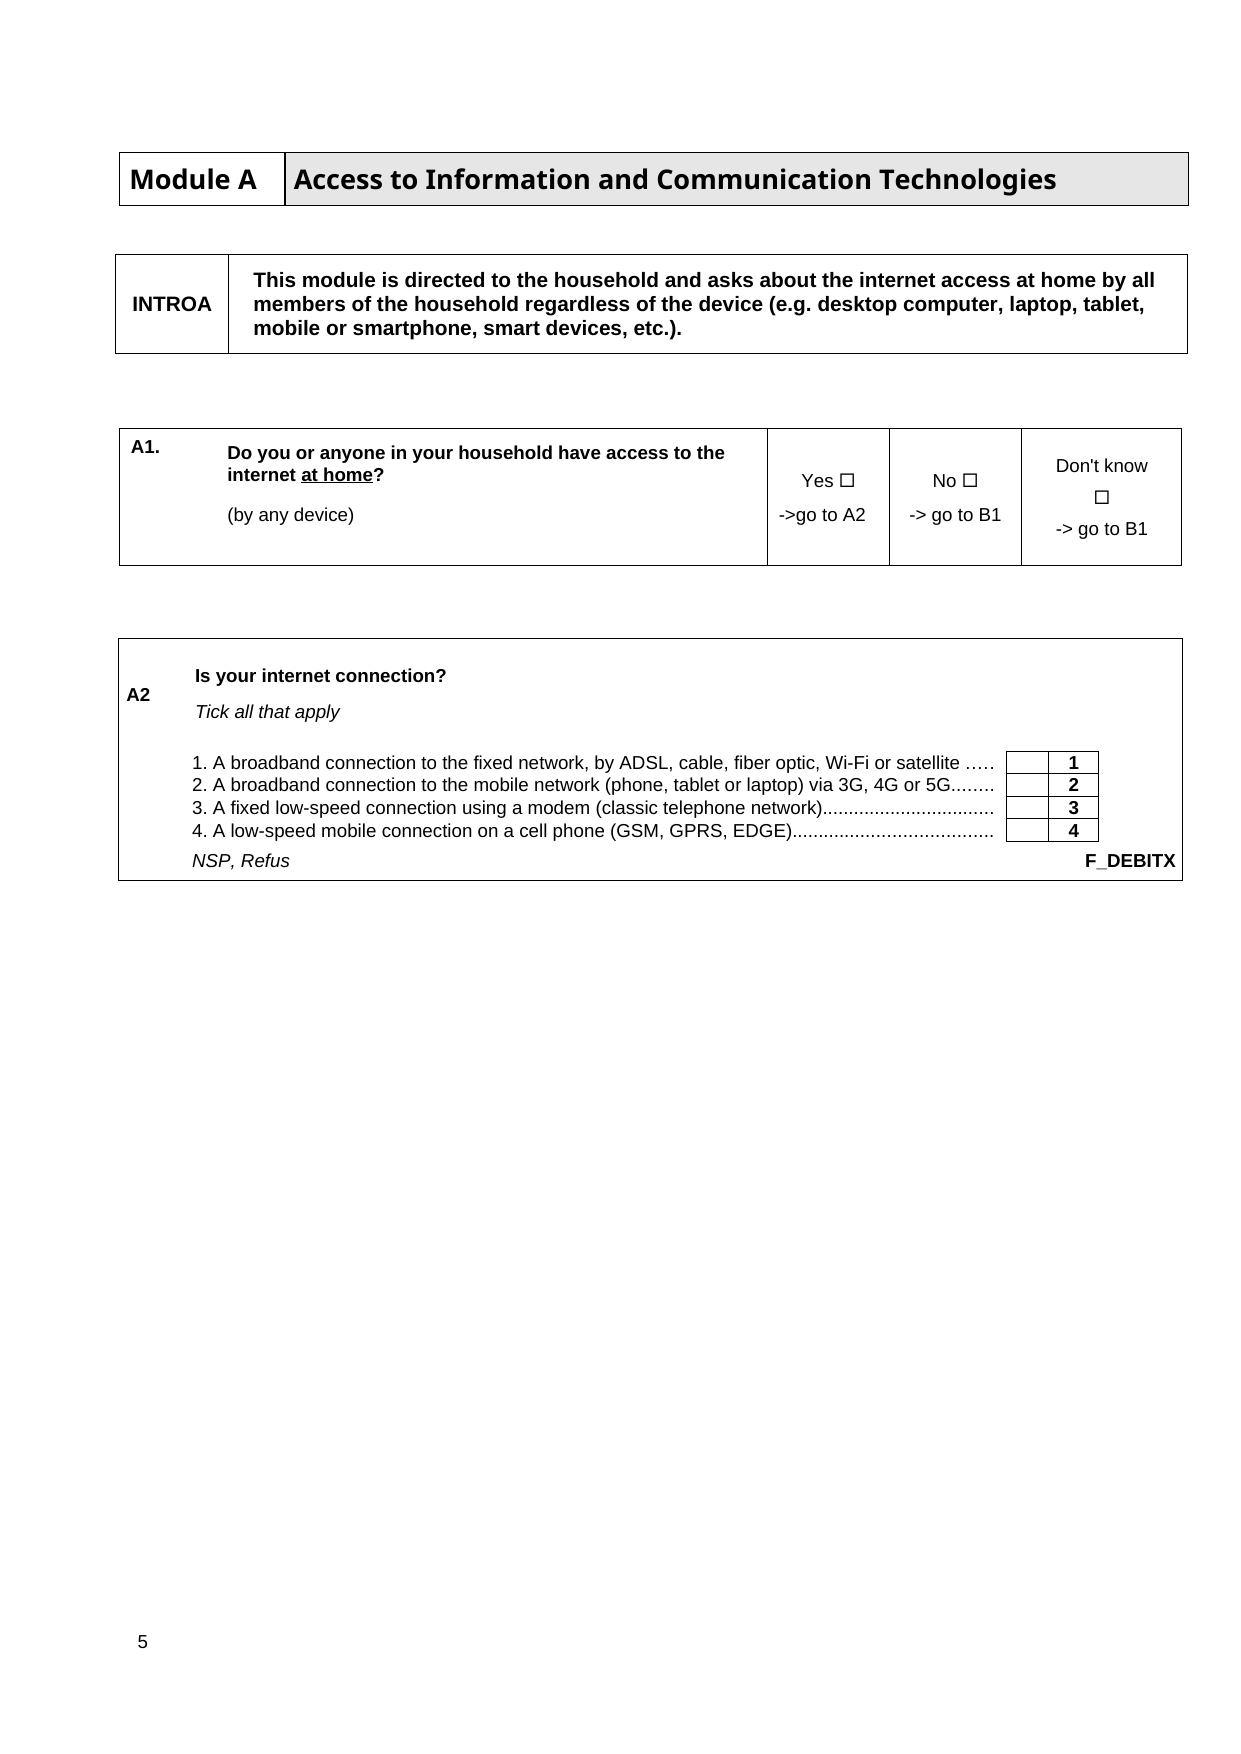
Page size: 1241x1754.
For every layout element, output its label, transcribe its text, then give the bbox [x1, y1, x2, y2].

table_cell [1099, 818, 1182, 841]
table_cell 2 [1049, 774, 1098, 796]
table_cell 4 [1049, 819, 1098, 841]
table_header Access to Information and Communication Technologies [286, 153, 1188, 205]
table_header Module A [120, 153, 284, 205]
table_header A2 [119, 639, 184, 751]
table_cell [119, 796, 184, 818]
table_cell [119, 773, 184, 796]
table_cell 4. A low-speed mobile connection on a cell phone (GSM, GPRS, EDGE) [184, 818, 1006, 841]
table_cell [1099, 751, 1182, 773]
table_header Is your internet connection? Tick all that apply [184, 639, 1182, 751]
table_cell [1099, 796, 1182, 818]
table_header Yes  ->go to A2 [768, 429, 889, 565]
table_header No  -> go to B1 [890, 429, 1021, 565]
table_header Don't know  -> go to B1 [1022, 429, 1181, 565]
table_cell F_DEBITX [1006, 841, 1182, 880]
table_cell [119, 841, 184, 880]
table_cell 3 [1049, 797, 1098, 818]
table_header This module is directed to the household and asks about the internet access at home by all members of the household regardless of the device (e.g. desktop computer, laptop, tablet, mobile or smartphone, smart devices, etc.). [229, 255, 1187, 353]
table_cell [1007, 819, 1048, 841]
table_cell [1007, 752, 1048, 773]
table_header Do you or anyone in your household have access to the internet at home? (by any device) [216, 429, 767, 565]
table_cell [1007, 797, 1048, 818]
table_cell [1099, 773, 1182, 796]
table_cell [1007, 774, 1048, 796]
table_cell NSP, Refus [184, 841, 1006, 880]
table_cell 3. A fixed low-speed connection using a modem (classic telephone network) [184, 796, 1006, 818]
table_cell 1. A broadband connection to the fixed network, by ADSL, cable, fiber optic, Wi-Fi or satellite [184, 751, 1006, 773]
table_cell 1 [1049, 752, 1098, 773]
table_header INTROA [116, 255, 228, 353]
table_cell [119, 818, 184, 841]
table_cell 2. A broadband connection to the mobile network (phone, tablet or laptop) via 3G, 4G or 5G [184, 773, 1006, 796]
table_header A1. [120, 429, 216, 565]
table_cell [119, 751, 184, 773]
